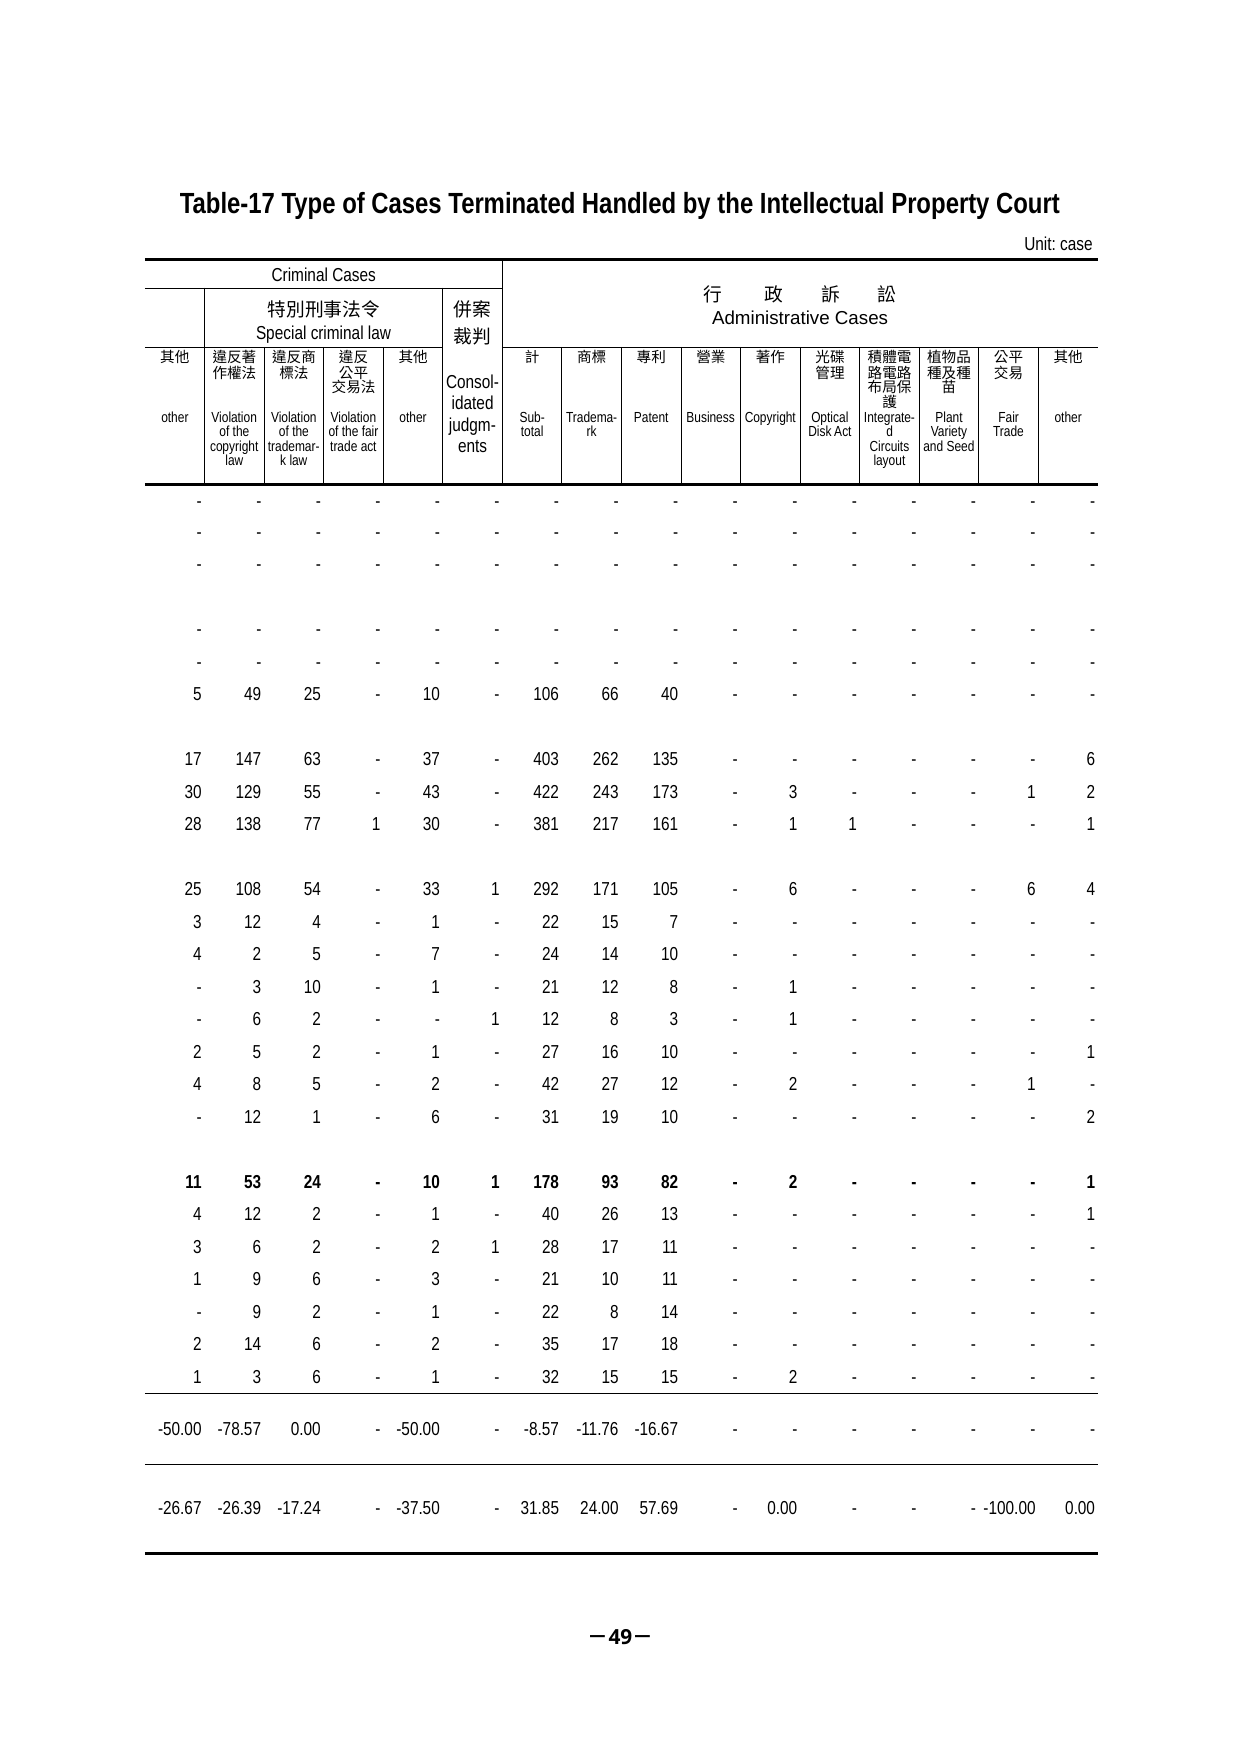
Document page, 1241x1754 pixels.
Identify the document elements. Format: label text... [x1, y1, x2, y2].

table_cell - [800, 970, 859, 1003]
table_cell - [324, 743, 383, 775]
table_cell - [1038, 548, 1098, 580]
table_cell - [860, 486, 919, 515]
table_cell - [800, 1100, 859, 1133]
table_cell 5 [264, 938, 323, 970]
table_cell - [919, 1230, 978, 1263]
table_cell - [681, 905, 740, 938]
table_cell - [740, 486, 800, 515]
table_cell 14 [621, 1295, 681, 1328]
table_cell [860, 580, 919, 613]
table_cell - [800, 486, 859, 515]
table_cell - [919, 1394, 978, 1463]
table_cell 商標 Tradema-rk [562, 348, 621, 483]
table_cell - [502, 515, 562, 548]
table_cell - [264, 548, 323, 580]
table_cell [681, 580, 740, 613]
table_cell -26.67 [145, 1465, 204, 1552]
table_cell [145, 1133, 204, 1165]
table_cell 37 [383, 743, 442, 775]
table_cell - [919, 1328, 978, 1360]
table_cell - [740, 1230, 800, 1263]
table_cell - [502, 486, 562, 515]
table_cell - [979, 548, 1038, 580]
table_header Criminal Cases [145, 261, 502, 288]
table_cell - [145, 548, 204, 580]
text Table-17 Type of Cases Terminated Handled by the Intellectual Property Court [148, 183, 1092, 221]
table_cell 3 [204, 1360, 264, 1393]
table_cell - [324, 905, 383, 938]
table_cell 422 [502, 775, 562, 808]
table_cell 243 [562, 775, 621, 808]
table_cell - [800, 1003, 859, 1035]
table_cell - [979, 1394, 1038, 1463]
table_cell - [800, 1295, 859, 1328]
table_cell - [324, 548, 383, 580]
table_cell 6 [264, 1360, 323, 1393]
table_cell - [1038, 515, 1098, 548]
table_cell - [1038, 645, 1098, 678]
table_cell 17 [145, 743, 204, 775]
table_cell - [324, 1465, 383, 1552]
table_cell - [800, 1465, 859, 1552]
table_cell - [979, 1100, 1038, 1133]
table_cell - [979, 1360, 1038, 1393]
table_cell - [800, 1328, 859, 1360]
table_cell -78.57 [204, 1394, 264, 1463]
table_cell [145, 289, 204, 347]
table_cell 1 [1038, 1035, 1098, 1068]
table_cell - [800, 1360, 859, 1393]
table_cell - [860, 1003, 919, 1035]
table_cell 2 [383, 1230, 442, 1263]
table_cell - [562, 613, 621, 645]
table_cell - [681, 1263, 740, 1295]
table_cell 5 [145, 678, 204, 710]
table_cell - [443, 808, 502, 840]
table_cell 1 [443, 1165, 502, 1198]
table_cell - [740, 1263, 800, 1295]
table_cell 0.00 [740, 1465, 800, 1552]
table_cell [860, 840, 919, 873]
table_cell 16 [562, 1035, 621, 1068]
table_cell - [919, 743, 978, 775]
table_cell - [324, 613, 383, 645]
table_cell 82 [621, 1165, 681, 1198]
table_cell 21 [502, 1263, 562, 1295]
table_cell - [919, 486, 978, 515]
table_cell - [919, 515, 978, 548]
table_cell 2 [264, 1198, 323, 1230]
table_cell 6 [264, 1263, 323, 1295]
table_cell 24 [502, 938, 562, 970]
table_cell - [860, 1198, 919, 1230]
table_cell - [919, 645, 978, 678]
table_cell [562, 580, 621, 613]
table_cell - [979, 613, 1038, 645]
table_cell [443, 580, 502, 613]
table_cell [1038, 710, 1098, 743]
table_cell - [324, 1394, 383, 1463]
table_cell 27 [562, 1068, 621, 1100]
table_cell [800, 840, 859, 873]
table_cell 3 [383, 1263, 442, 1295]
table_cell - [979, 486, 1038, 515]
table_cell [204, 840, 264, 873]
table_cell [919, 840, 978, 873]
table_cell - [860, 905, 919, 938]
table_cell - [979, 1035, 1038, 1068]
table_cell 3 [204, 970, 264, 1003]
table_cell - [443, 1295, 502, 1328]
table_cell - [681, 1165, 740, 1198]
table_cell - [860, 808, 919, 840]
table_cell - [324, 1198, 383, 1230]
table_cell - [324, 486, 383, 515]
table_cell 1 [740, 970, 800, 1003]
table_cell - [204, 645, 264, 678]
table_cell 28 [145, 808, 204, 840]
table_cell - [621, 548, 681, 580]
table_cell 2 [204, 938, 264, 970]
table_cell - [621, 515, 681, 548]
table_cell 2 [1038, 775, 1098, 808]
table_cell - [740, 515, 800, 548]
table_cell 4 [145, 1198, 204, 1230]
table_cell 7 [621, 905, 681, 938]
table_cell [1038, 840, 1098, 873]
table_cell 178 [502, 1165, 562, 1198]
table_cell 15 [562, 1360, 621, 1393]
table_cell 54 [264, 873, 323, 905]
table_cell [204, 580, 264, 613]
table_cell 1 [383, 1360, 442, 1393]
table_cell - [324, 775, 383, 808]
table_cell - [860, 1035, 919, 1068]
table_cell - [324, 1360, 383, 1393]
table_cell - [919, 808, 978, 840]
table_cell - [443, 1465, 502, 1552]
text Unit: case [148, 221, 1092, 258]
table_cell - [145, 486, 204, 515]
table_cell - [681, 743, 740, 775]
table_cell [383, 580, 442, 613]
table_cell - [681, 1100, 740, 1133]
table_cell [740, 580, 800, 613]
table_cell 55 [264, 775, 323, 808]
table_cell 1 [443, 873, 502, 905]
table_cell -26.39 [204, 1465, 264, 1552]
table_cell -100.00 [979, 1465, 1038, 1552]
table_cell [562, 710, 621, 743]
table_cell [264, 580, 323, 613]
table_cell [800, 710, 859, 743]
table_cell -11.76 [562, 1394, 621, 1463]
table_cell 特別刑事法令 Special criminal law [205, 289, 442, 347]
table_cell - [502, 613, 562, 645]
table_cell - [740, 938, 800, 970]
table_cell - [383, 645, 442, 678]
table_cell - [443, 1198, 502, 1230]
table_cell - [860, 1100, 919, 1133]
table_cell [204, 710, 264, 743]
table_cell [324, 580, 383, 613]
table_cell 403 [502, 743, 562, 775]
table_cell - [979, 515, 1038, 548]
table_cell - [145, 613, 204, 645]
table_cell 8 [562, 1003, 621, 1035]
table_cell 12 [502, 1003, 562, 1035]
table_cell - [860, 645, 919, 678]
table_cell - [562, 486, 621, 515]
table_cell - [264, 613, 323, 645]
table_cell 31.85 [502, 1465, 562, 1552]
table_cell 6 [979, 873, 1038, 905]
table_cell [383, 840, 442, 873]
table_cell 2 [145, 1328, 204, 1360]
table_cell 6 [740, 873, 800, 905]
table_cell - [443, 1263, 502, 1295]
table_cell - [979, 1165, 1038, 1198]
table_cell 262 [562, 743, 621, 775]
table_cell [502, 710, 562, 743]
table_cell - [145, 645, 204, 678]
table_cell - [1038, 486, 1098, 515]
table_cell 2 [1038, 1100, 1098, 1133]
table_cell - [443, 905, 502, 938]
table_cell 12 [621, 1068, 681, 1100]
table_cell 3 [145, 905, 204, 938]
table_cell - [681, 548, 740, 580]
table_cell 8 [562, 1295, 621, 1328]
table_cell [264, 710, 323, 743]
table_cell - [740, 645, 800, 678]
table_cell - [800, 548, 859, 580]
table_cell - [860, 938, 919, 970]
table_cell - [383, 515, 442, 548]
table_cell 6 [383, 1100, 442, 1133]
table_cell 8 [621, 970, 681, 1003]
table_cell - [860, 1165, 919, 1198]
table_cell - [443, 1035, 502, 1068]
table_cell [502, 840, 562, 873]
table_cell 2 [145, 1035, 204, 1068]
table_cell - [1038, 938, 1098, 970]
table_cell 6 [204, 1003, 264, 1035]
table_cell - [1038, 1068, 1098, 1100]
table_cell 2 [740, 1068, 800, 1100]
table_cell 10 [621, 1035, 681, 1068]
table_cell - [145, 1100, 204, 1133]
table_cell - [919, 938, 978, 970]
table_cell [979, 710, 1038, 743]
table_cell 147 [204, 743, 264, 775]
table_cell - [562, 515, 621, 548]
table_cell - [324, 1328, 383, 1360]
table_cell - [800, 645, 859, 678]
table_cell 49 [204, 678, 264, 710]
table_cell - [443, 613, 502, 645]
table_cell 25 [264, 678, 323, 710]
table_cell - [443, 743, 502, 775]
table_cell 1 [145, 1263, 204, 1295]
table_cell - [979, 970, 1038, 1003]
table_cell - [383, 613, 442, 645]
table_cell - [860, 1360, 919, 1393]
table_cell -8.57 [502, 1394, 562, 1463]
table_cell - [681, 1360, 740, 1393]
table_cell - [919, 1165, 978, 1198]
table_cell 其他 other [145, 348, 204, 483]
table_cell 57.69 [621, 1465, 681, 1552]
table_cell 106 [502, 678, 562, 710]
table_cell - [264, 645, 323, 678]
table_cell - [502, 548, 562, 580]
table_cell - [443, 1328, 502, 1360]
table_cell 24.00 [562, 1465, 621, 1552]
table_cell 1 [1038, 1165, 1098, 1198]
table_cell - [264, 515, 323, 548]
table_cell 違反商 標法 Violation of the trademar-k law [265, 348, 323, 483]
table_cell 30 [145, 775, 204, 808]
table_cell - [324, 1165, 383, 1198]
table_cell - [740, 613, 800, 645]
table_cell 15 [621, 1360, 681, 1393]
table_cell 2 [383, 1068, 442, 1100]
table_cell - [860, 1068, 919, 1100]
table_cell - [740, 1328, 800, 1360]
table_cell 併案裁判 Consol-idated judgm-ents [443, 289, 502, 483]
table_cell - [860, 613, 919, 645]
table_cell - [979, 1263, 1038, 1295]
table_cell - [1038, 613, 1098, 645]
table_cell - [145, 515, 204, 548]
table_cell - [681, 515, 740, 548]
table_cell 10 [383, 1165, 442, 1198]
table_cell 22 [502, 905, 562, 938]
table_cell 292 [502, 873, 562, 905]
table_cell 0.00 [264, 1394, 323, 1463]
table_cell [383, 710, 442, 743]
table_cell - [800, 1263, 859, 1295]
table_cell [145, 580, 204, 613]
table_cell [979, 580, 1038, 613]
table_cell - [324, 1263, 383, 1295]
table_cell - [1038, 970, 1098, 1003]
table_cell [145, 710, 204, 743]
table_cell - [324, 1295, 383, 1328]
table_cell 21 [502, 970, 562, 1003]
table_cell 15 [562, 905, 621, 938]
table_cell - [681, 1035, 740, 1068]
table_cell [562, 840, 621, 873]
table_cell - [443, 1100, 502, 1133]
table_cell - [919, 1198, 978, 1230]
table_cell - [264, 486, 323, 515]
table_cell 10 [621, 938, 681, 970]
table_cell 3 [740, 775, 800, 808]
table_cell - [681, 1328, 740, 1360]
table_cell - [919, 678, 978, 710]
table_cell 33 [383, 873, 442, 905]
table_cell - [919, 873, 978, 905]
table_cell [621, 840, 681, 873]
table_cell - [919, 1295, 978, 1328]
table_cell - [443, 970, 502, 1003]
table_cell - [562, 645, 621, 678]
table_cell 77 [264, 808, 323, 840]
table_cell [443, 710, 502, 743]
table_cell - [800, 743, 859, 775]
table_cell 26 [562, 1198, 621, 1230]
table_cell 1 [383, 1035, 442, 1068]
table_cell 9 [204, 1263, 264, 1295]
table_cell - [324, 1068, 383, 1100]
table_cell - [919, 1100, 978, 1133]
table_cell - [800, 678, 859, 710]
table_cell 2 [740, 1165, 800, 1198]
table_cell - [681, 775, 740, 808]
table_cell 171 [562, 873, 621, 905]
table_cell - [860, 678, 919, 710]
table_cell - [443, 1394, 502, 1463]
table_cell - [919, 1035, 978, 1068]
table_cell 11 [621, 1263, 681, 1295]
table_cell 108 [204, 873, 264, 905]
table_cell [919, 580, 978, 613]
table_cell 35 [502, 1328, 562, 1360]
table_cell - [800, 1394, 859, 1463]
table_cell - [979, 1328, 1038, 1360]
table_cell - [979, 1230, 1038, 1263]
table_cell - [383, 1003, 442, 1035]
table_cell - [204, 548, 264, 580]
table_cell - [1038, 1328, 1098, 1360]
table_cell - [681, 1068, 740, 1100]
table_cell 1 [264, 1100, 323, 1133]
table_cell - [860, 775, 919, 808]
table_cell - [443, 486, 502, 515]
table_cell 6 [1038, 743, 1098, 775]
table_cell 105 [621, 873, 681, 905]
table_cell 31 [502, 1100, 562, 1133]
table_cell - [681, 1003, 740, 1035]
table_cell - [860, 873, 919, 905]
table_cell - [1038, 1360, 1098, 1393]
table_cell - [860, 1263, 919, 1295]
table_cell 1 [1038, 808, 1098, 840]
table_cell - [621, 486, 681, 515]
table_cell 5 [204, 1035, 264, 1068]
table_cell - [919, 1003, 978, 1035]
table_cell [204, 1133, 264, 1165]
table_cell - [681, 1230, 740, 1263]
table_cell - [979, 678, 1038, 710]
table_cell - [919, 1465, 978, 1552]
table_cell - [860, 515, 919, 548]
table_cell [681, 840, 740, 873]
table_cell 1 [383, 905, 442, 938]
table_cell -16.67 [621, 1394, 681, 1463]
table_cell - [443, 775, 502, 808]
table_cell 93 [562, 1165, 621, 1198]
table_cell 17 [562, 1328, 621, 1360]
table_cell -50.00 [145, 1394, 204, 1463]
table_cell [1038, 580, 1098, 613]
table_cell 2 [383, 1328, 442, 1360]
table_cell 13 [621, 1198, 681, 1230]
table_cell - [919, 1068, 978, 1100]
table_cell 4 [264, 905, 323, 938]
table_cell - [145, 1295, 204, 1328]
table_cell [919, 710, 978, 743]
table_cell - [204, 515, 264, 548]
table_cell 12 [204, 1198, 264, 1230]
table_cell - [800, 613, 859, 645]
table_cell 1 [383, 970, 442, 1003]
table_cell - [740, 905, 800, 938]
table_cell - [1038, 1394, 1098, 1463]
table_cell 1 [740, 1003, 800, 1035]
table_cell [979, 840, 1038, 873]
table_cell 10 [621, 1100, 681, 1133]
table_cell [860, 1133, 919, 1165]
table_cell [443, 1133, 502, 1165]
table_cell - [860, 743, 919, 775]
table_cell -37.50 [383, 1465, 442, 1552]
table_cell - [204, 613, 264, 645]
table_cell 2 [264, 1035, 323, 1068]
table_cell - [324, 1100, 383, 1133]
table_cell [740, 710, 800, 743]
table_cell - [562, 548, 621, 580]
table_cell - [1038, 1230, 1098, 1263]
table_cell - [1038, 1003, 1098, 1035]
table_cell [324, 1133, 383, 1165]
table_cell - [860, 1230, 919, 1263]
table_cell 8 [204, 1068, 264, 1100]
table_cell - [800, 515, 859, 548]
table_cell - [860, 1295, 919, 1328]
table_cell 3 [145, 1230, 204, 1263]
table_cell 11 [621, 1230, 681, 1263]
table_cell 光碟 管理 Optical Disk Act [801, 348, 859, 483]
table_cell - [800, 938, 859, 970]
table_cell 違反著 作權法 Violation of the copyright law [205, 348, 264, 483]
table_cell 著作 Copyright [741, 348, 800, 483]
table_cell [264, 1133, 323, 1165]
table_cell - [681, 873, 740, 905]
table_cell - [681, 1198, 740, 1230]
table_cell 4 [1038, 873, 1098, 905]
table_cell 1 [979, 1068, 1038, 1100]
table_cell 計 Sub- total [503, 348, 561, 483]
table_cell 1 [443, 1230, 502, 1263]
table_cell - [800, 1230, 859, 1263]
table_cell [264, 840, 323, 873]
table_cell - [324, 515, 383, 548]
table_cell [979, 1133, 1038, 1165]
table_cell - [979, 1295, 1038, 1328]
table_cell - [919, 548, 978, 580]
table_cell 42 [502, 1068, 562, 1100]
table_cell - [740, 1035, 800, 1068]
table_cell 30 [383, 808, 442, 840]
table_cell 1 [1038, 1198, 1098, 1230]
table_cell - [681, 1394, 740, 1463]
table_cell 1 [979, 775, 1038, 808]
table_cell - [681, 1295, 740, 1328]
table_cell - [145, 970, 204, 1003]
table_cell 1 [145, 1360, 204, 1393]
table_cell - [860, 1394, 919, 1463]
table_cell - [800, 905, 859, 938]
table_cell - [324, 1003, 383, 1035]
table_cell - [324, 873, 383, 905]
table_cell - [860, 1328, 919, 1360]
table_cell 40 [502, 1198, 562, 1230]
table_cell 其他 other [1039, 348, 1098, 483]
table_cell [681, 1133, 740, 1165]
table_cell 6 [204, 1230, 264, 1263]
table_cell - [979, 808, 1038, 840]
table_cell 22 [502, 1295, 562, 1328]
table_cell 12 [562, 970, 621, 1003]
table_cell - [919, 970, 978, 1003]
table_cell - [800, 873, 859, 905]
table_cell 4 [145, 938, 204, 970]
table_cell [740, 840, 800, 873]
table_cell 1 [443, 1003, 502, 1035]
table_cell - [1038, 905, 1098, 938]
table_cell [681, 710, 740, 743]
table_cell - [383, 548, 442, 580]
table_cell 27 [502, 1035, 562, 1068]
table_cell [800, 580, 859, 613]
table_cell 2 [264, 1230, 323, 1263]
table_cell 違反 公平 交易法 Violation of the fair trade act [324, 348, 383, 483]
table_cell 7 [383, 938, 442, 970]
table_cell - [621, 645, 681, 678]
table_cell 積體電 路電路 布局保 護 Integrate-d Circuits layout [860, 348, 919, 483]
table_cell - [443, 515, 502, 548]
table_cell 66 [562, 678, 621, 710]
table_cell - [324, 938, 383, 970]
table_cell 2 [264, 1003, 323, 1035]
table_cell 28 [502, 1230, 562, 1263]
table_cell 9 [204, 1295, 264, 1328]
table_cell [800, 1133, 859, 1165]
table_cell - [740, 1295, 800, 1328]
table_cell - [324, 678, 383, 710]
table_cell 129 [204, 775, 264, 808]
table_cell -17.24 [264, 1465, 323, 1552]
table_cell - [919, 905, 978, 938]
table_cell - [324, 970, 383, 1003]
table_cell - [860, 1465, 919, 1552]
table_cell 32 [502, 1360, 562, 1393]
table_cell - [681, 486, 740, 515]
table_cell 公平 交易 Fair Trade [979, 348, 1038, 483]
table_cell [1038, 1133, 1098, 1165]
table_cell 135 [621, 743, 681, 775]
table_cell - [443, 1068, 502, 1100]
table_cell 18 [621, 1328, 681, 1360]
table_cell - [740, 1394, 800, 1463]
table_cell 10 [562, 1263, 621, 1295]
table_cell 161 [621, 808, 681, 840]
table_cell - [860, 548, 919, 580]
table_cell [621, 580, 681, 613]
table_cell - [740, 548, 800, 580]
table_cell 3 [621, 1003, 681, 1035]
table_cell 43 [383, 775, 442, 808]
table_cell - [443, 1360, 502, 1393]
table_cell - [443, 678, 502, 710]
table_cell - [1038, 1263, 1098, 1295]
table_cell 2 [740, 1360, 800, 1393]
table_cell [562, 1133, 621, 1165]
table_cell [621, 710, 681, 743]
table_cell - [740, 743, 800, 775]
table_cell 138 [204, 808, 264, 840]
table_cell 4 [145, 1068, 204, 1100]
table_cell - [800, 775, 859, 808]
table_cell 營業 Business [682, 348, 740, 483]
table_cell - [681, 678, 740, 710]
table_cell - [1038, 1295, 1098, 1328]
table_cell 10 [383, 678, 442, 710]
table_cell 11 [145, 1165, 204, 1198]
table_cell - [979, 1003, 1038, 1035]
table_cell - [324, 1230, 383, 1263]
table_cell - [383, 486, 442, 515]
table_cell - [443, 645, 502, 678]
table_cell - [681, 645, 740, 678]
table_cell 19 [562, 1100, 621, 1133]
table_cell - [324, 1035, 383, 1068]
table_cell [324, 710, 383, 743]
table_cell - [800, 1035, 859, 1068]
table_cell 12 [204, 1100, 264, 1133]
table_cell 381 [502, 808, 562, 840]
table_header 行 政 訴 訟 Administrative Cases [503, 261, 1098, 347]
table_cell [919, 1133, 978, 1165]
table_cell - [502, 645, 562, 678]
table_cell [740, 1133, 800, 1165]
table_cell - [800, 1198, 859, 1230]
table_cell 1 [740, 808, 800, 840]
table_cell - [740, 1100, 800, 1133]
table_cell 5 [264, 1068, 323, 1100]
table_cell 其他 other [384, 348, 442, 483]
table_cell 1 [800, 808, 859, 840]
table_cell 53 [204, 1165, 264, 1198]
table_cell - [979, 905, 1038, 938]
table_cell [502, 1133, 562, 1165]
table_cell -50.00 [383, 1394, 442, 1463]
table_cell 217 [562, 808, 621, 840]
table_cell - [681, 970, 740, 1003]
table_cell 0.00 [1038, 1465, 1098, 1552]
table_cell - [919, 613, 978, 645]
table_cell - [979, 743, 1038, 775]
table_cell - [919, 775, 978, 808]
table_cell 專利 Patent [622, 348, 681, 483]
table_cell [443, 840, 502, 873]
table_cell 2 [264, 1295, 323, 1328]
table_cell - [324, 645, 383, 678]
table_cell - [979, 645, 1038, 678]
table_cell - [681, 1465, 740, 1552]
table_cell 植物品 種及種 苗 Plant Variety and Seed [920, 348, 978, 483]
table_cell 24 [264, 1165, 323, 1198]
table_cell [860, 710, 919, 743]
table_cell - [443, 548, 502, 580]
table_cell - [681, 808, 740, 840]
table_cell - [919, 1360, 978, 1393]
table_cell [324, 840, 383, 873]
table_cell 1 [383, 1198, 442, 1230]
table_cell - [621, 613, 681, 645]
table_cell [502, 580, 562, 613]
table_cell - [443, 938, 502, 970]
table_cell - [860, 970, 919, 1003]
table_cell [621, 1133, 681, 1165]
table_cell - [1038, 678, 1098, 710]
table_cell - [740, 678, 800, 710]
table_cell [145, 840, 204, 873]
table_cell 63 [264, 743, 323, 775]
table_cell 25 [145, 873, 204, 905]
table_cell 17 [562, 1230, 621, 1263]
table_cell - [800, 1068, 859, 1100]
table_cell - [740, 1198, 800, 1230]
table_cell - [681, 613, 740, 645]
table_cell - [919, 1263, 978, 1295]
table_cell 14 [204, 1328, 264, 1360]
table_cell - [681, 938, 740, 970]
table_cell - [979, 1198, 1038, 1230]
table_cell - [979, 938, 1038, 970]
table_cell 12 [204, 905, 264, 938]
table_cell [383, 1133, 442, 1165]
table_cell - [145, 1003, 204, 1035]
table_cell 173 [621, 775, 681, 808]
table_cell 1 [383, 1295, 442, 1328]
table_cell 40 [621, 678, 681, 710]
table_cell 1 [324, 808, 383, 840]
table_cell 10 [264, 970, 323, 1003]
table_cell 14 [562, 938, 621, 970]
table_cell - [800, 1165, 859, 1198]
table_cell 6 [264, 1328, 323, 1360]
table_cell - [204, 486, 264, 515]
